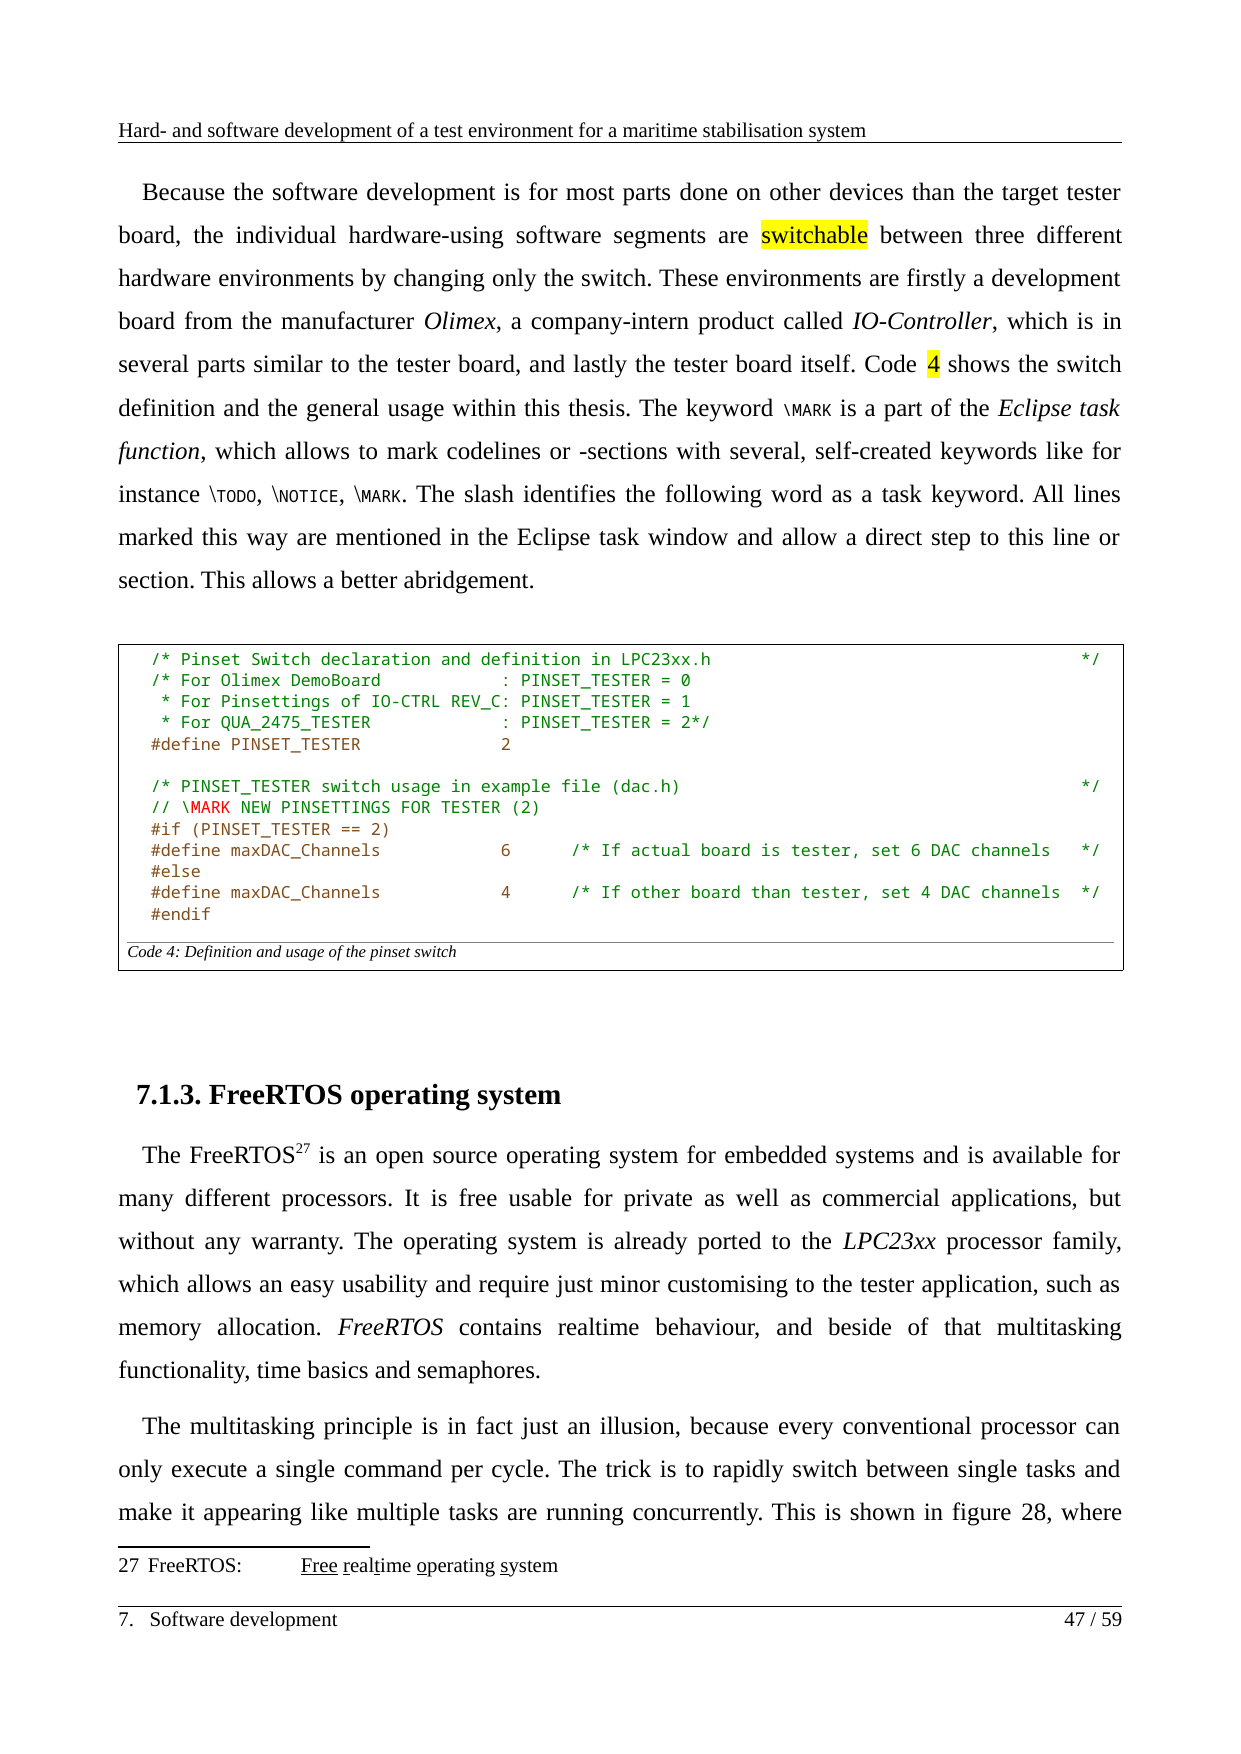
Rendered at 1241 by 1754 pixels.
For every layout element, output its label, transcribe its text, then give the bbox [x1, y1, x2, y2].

text /* Pinset Switch declaration and definition in LPC23xx.h */ [127, 653, 1114, 668]
text #endif [127, 908, 1114, 923]
text * For Pinsettings of IO-CTRL REV_C: PINSET_TESTER = 1 [127, 696, 1114, 710]
text // \MARK NEW PINSETTINGS FOR TESTER (2) [127, 802, 1114, 817]
text /* PINSET_TESTER switch usage in example file (dac.h) */ [127, 781, 1114, 795]
text Code 4: Definition and usage of the pinset switch [127, 943, 1114, 961]
text #define PINSET_TESTER 2 [127, 738, 1114, 753]
text #define maxDAC_Channels 4 /* If other board than tester, set 4 DAC channels */ [127, 887, 1114, 902]
text * For QUA_2475_TESTER : PINSET_TESTER = 2*/ [127, 717, 1114, 732]
text /* For Olimex DemoBoard : PINSET_TESTER = 0 [127, 674, 1114, 689]
text #define maxDAC_Channels 6 /* If actual board is tester, set 6 DAC channels */ [127, 844, 1114, 859]
text #else [127, 866, 1114, 880]
text #if (PINSET_TESTER == 2) [127, 823, 1114, 838]
text The FreeRTOS is an open source operating system for embedded systems and is available for many different processors. It is free usable for private as well as commercial applications, but without any warranty. The operating system is already ported to the LPC23xx processor family, which allows an easy usability and require just minor customising to the tester application, such as memory allocation. FreeRTOS contains realtime behaviour, and beside of that multitasking functionality, time basics and semaphores. [118, 1140, 1122, 1384]
text FreeRTOS: Free realtime operating system [118, 1553, 1122, 1577]
text The multitasking principle is in fact just an illusion, because every conventional processor can only execute a single command per cycle. The trick is to rapidly switch between single tasks and make it appearing like multiple tasks are running concurrently. This is shown in figure 28, where [118, 1411, 1122, 1526]
subtitle FreeRTOS operating system [118, 1077, 1122, 1111]
text Because the software development is for most parts done on other devices than the target tester board, the individual hardware-using software segments are switchable between three different hardware environments by changing only the switch. These environments are firstly a development board from the manufacturer Olimex, a company-intern product called IO-Controller, which is in several parts similar to the tester board, and lastly the tester board itself. Code 4 shows the switch definition and the general usage within this thesis. The keyword \MARK is a part of the Eclipse task function, which allows to mark codelines or -sections with several, self-created keywords like for instance \TODO, \NOTICE, \MARK. The slash identifies the following word as a task keyword. All lines marked this way are mentioned in the Eclipse task window and allow a direct step to this line or section. This allows a better abridgement. [118, 177, 1122, 594]
